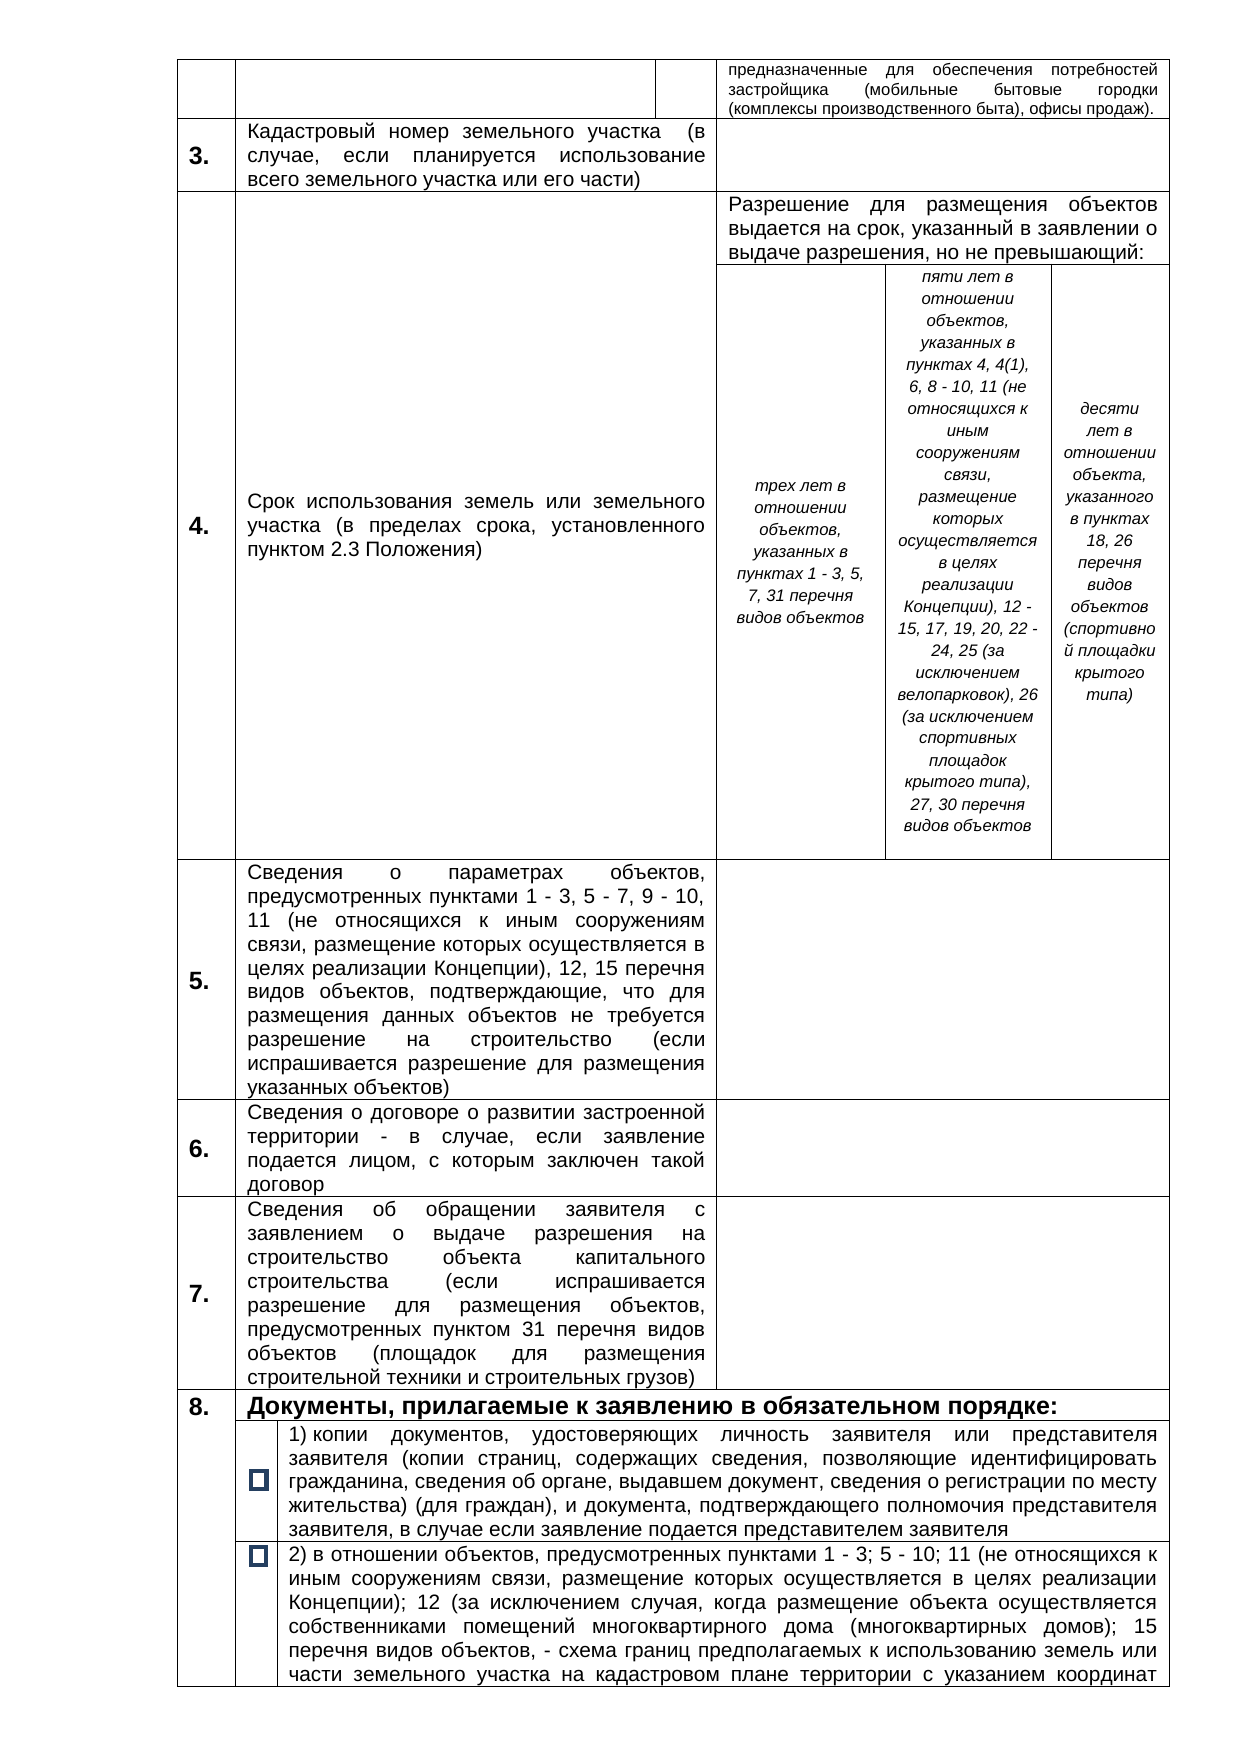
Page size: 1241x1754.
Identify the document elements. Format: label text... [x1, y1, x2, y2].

table_cell Сведения о параметрах объектов, предусмотренных пунктами 1 - 3, 5 - 7, 9 - 10, 11 (не относящихся к иным сооружениям связи, размещение которых осуществляется в целях реализации Концепции), 12, 15 перечня видов объектов, подтверждающие, что для размещения данных объектов не требуется разрешение на строительство (если испрашивается разрешение для размещения указанных объектов) [236, 860, 716, 1099]
table_cell [178, 1100, 235, 1196]
table_cell Сведения о договоре о развитии застроенной территории - в случае, если заявление подается лицом, с которым заключен такой договор [236, 1100, 716, 1196]
table_cell [178, 1390, 235, 1686]
table_cell [236, 1421, 277, 1541]
table_cell Срок использования земель или земельного участка (в пределах срока, установленного пунктом 2.3 Положения) [236, 192, 716, 858]
table_cell Кадастровый номер земельного участка (в случае, если планируется использование всего земельного участка или его части) [236, 119, 716, 191]
table_cell Cведения об обращении заявителя с заявлением о выдаче разрешения на строительство объекта капитального строительства (если испрашивается разрешение для размещения объектов, предусмотренных пунктом 31 перечня видов объектов (площадок для размещения строительной техники и строительных грузов) [236, 1197, 716, 1389]
table_cell [717, 860, 1169, 1099]
table_cell [717, 1197, 1169, 1389]
table_cell [178, 60, 235, 118]
table_cell десяти лет в отношении объекта, указанного в пунктах 18, 26 перечня видов объектов (спортивной площадки крытого типа) [1052, 265, 1169, 858]
table_cell предназначенные для обеспечения потребностей застройщика (мобильные бытовые городки (комплексы производственного быта), офисы продаж). [717, 60, 1169, 118]
table_cell [236, 1542, 277, 1686]
table_cell [178, 192, 235, 858]
table_cell Разрешение для размещения объектов выдается на срок, указанный в заявлении о выдаче разрешения, но не превышающий: [717, 192, 1169, 263]
table_cell [717, 119, 1169, 191]
table_cell [178, 119, 235, 191]
table_cell [236, 60, 655, 118]
table_cell 1) копии документов, удостоверяющих личность заявителя или представителя заявителя (копии страниц, содержащих сведения, позволяющие идентифицировать гражданина, сведения об органе, выдавшем документ, сведения о регистрации по месту жительства) (для граждан), и документа, подтверждающего полномочия представителя заявителя, в случае если заявление подается представителем заявителя [278, 1421, 1169, 1541]
table_cell [717, 1100, 1169, 1196]
table_cell пяти лет в отношении объектов, указанных в пунктах 4, 4(1), 6, 8 - 10, 11 (не относящихся к иным сооружениям связи, размещение которых осуществляется в целях реализации Концепции), 12 - 15, 17, 19, 20, 22 - 24, 25 (за исключением велопарковок), 26 (за исключением спортивных площадок крытого типа), 27, 30 перечня видов объектов [886, 265, 1051, 858]
table_cell трех лет в отношении объектов, указанных в пунктах 1 - 3, 5, 7, 31 перечня видов объектов [717, 265, 885, 858]
table_cell 2) в отношении объектов, предусмотренных пунктами 1 - 3; 5 - 10; 11 (не относящихся к иным сооружениям связи, размещение которых осуществляется в целях реализации Концепции); 12 (за исключением случая, когда размещение объекта осуществляется собственниками помещений многоквартирного дома (многоквартирных домов); 15 перечня видов объектов, - схема границ предполагаемых к использованию земель или части земельного участка на кадастровом плане территории с указанием координат [278, 1542, 1169, 1686]
table_cell [656, 60, 716, 118]
table_cell [178, 1197, 235, 1389]
table_cell [178, 860, 235, 1099]
table_cell Документы, прилагаемые к заявлению в обязательном порядке: [236, 1390, 1169, 1420]
